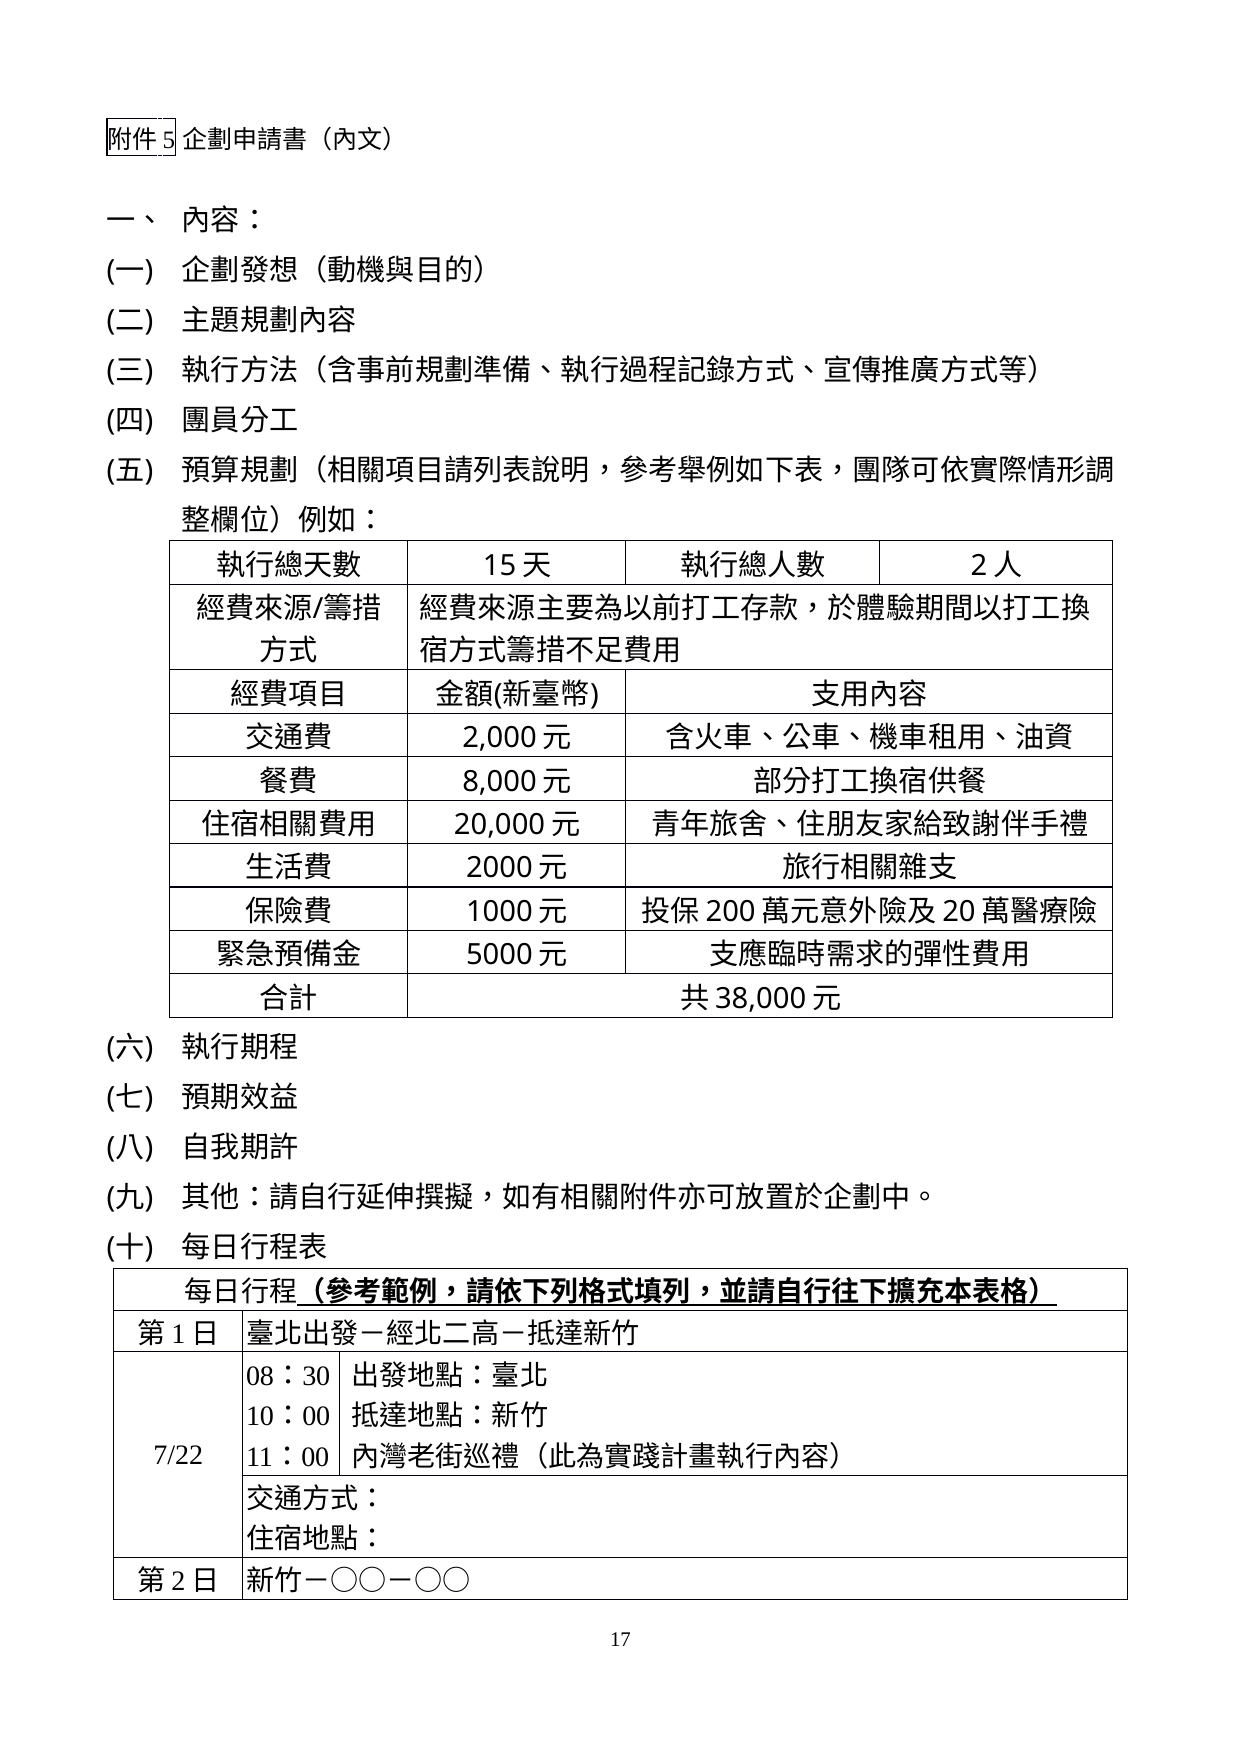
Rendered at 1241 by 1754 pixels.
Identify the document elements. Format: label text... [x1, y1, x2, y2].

table_header 執行總天數 [170, 541, 407, 583]
table_header 2人 [880, 541, 1112, 583]
table_cell 出發地點：臺北 抵達地點：新竹 內灣老街巡禮（此為實踐計畫執行內容） [340, 1352, 1127, 1474]
table_cell 合計 [170, 974, 407, 1017]
table_cell 2,000元 [408, 714, 625, 756]
table_cell 住宿相關費用 [170, 801, 407, 843]
table_cell 共38,000元 [408, 974, 1112, 1017]
list 執行方法（含事前規劃準備、執行過程記錄方式、宣傳推廣方式等） [106, 340, 1134, 390]
list 團員分工 [106, 390, 1134, 440]
list 內容： [106, 190, 1134, 240]
table_cell 交通費 [170, 714, 407, 756]
table_cell 臺北出發－經北二高－抵達新竹 [243, 1311, 1127, 1351]
table_cell 8,000元 [408, 757, 625, 799]
table_cell 20,000元 [408, 801, 625, 843]
list 其他：請自行延伸撰擬，如有相關附件亦可放置於企劃中。 [106, 1168, 1134, 1218]
table_cell 青年旅舍、住朋友家給致謝伴手禮 [626, 801, 1112, 843]
table_cell 部分打工換宿供餐 [626, 757, 1112, 799]
table_cell 緊急預備金 [170, 931, 407, 973]
table_cell 5000元 [408, 931, 625, 973]
list 主題規劃內容 [106, 290, 1134, 340]
table_cell 08：30 10：00 11：00 [243, 1352, 339, 1474]
text 企劃申請書（內文） [176, 118, 1134, 156]
list 每日行程表 [106, 1218, 1134, 1268]
table_cell 生活費 [170, 844, 407, 886]
table_cell 支用內容 [626, 670, 1112, 713]
table_cell 交通方式： 住宿地點： [243, 1476, 1127, 1557]
table_cell 含火車、公車、機車租用、油資 [626, 714, 1112, 756]
text 附件5 [108, 119, 175, 155]
table_cell 投保200萬元意外險及20萬醫療險 [626, 888, 1112, 930]
table_cell 旅行相關雜支 [626, 844, 1112, 886]
table_cell 新竹－○○－○○ [243, 1558, 1127, 1599]
list 自我期許 [106, 1118, 1134, 1168]
list 預期效益 [106, 1068, 1134, 1118]
table_cell 保險費 [170, 888, 407, 930]
table_cell 第2日 [114, 1558, 242, 1599]
table_header 執行總人數 [626, 541, 879, 583]
list 企劃發想（動機與目的） [106, 240, 1134, 290]
list 執行期程 [106, 1018, 1134, 1068]
table_cell 7/22 [114, 1352, 242, 1557]
table_cell 支應臨時需求的彈性費用 [626, 931, 1112, 973]
table_cell 經費來源主要為以前打工存款，於體驗期間以打工換宿方式籌措不足費用 [408, 585, 1112, 669]
list 預算規劃（相關項目請列表說明，參考舉例如下表，團隊可依實際情形調整欄位）例如： [106, 440, 1134, 540]
table_header 每日行程（參考範例，請依下列格式填列，並請自行往下擴充本表格） [114, 1269, 1127, 1309]
table_cell 第1日 [114, 1311, 242, 1351]
table_cell 經費來源/籌措方式 [170, 585, 407, 669]
table_cell 經費項目 [170, 670, 407, 713]
table_cell 1000元 [408, 888, 625, 930]
table_cell 金額(新臺幣) [408, 670, 625, 713]
table_cell 餐費 [170, 757, 407, 799]
table_header 15天 [408, 541, 625, 583]
table_cell 2000元 [408, 844, 625, 886]
